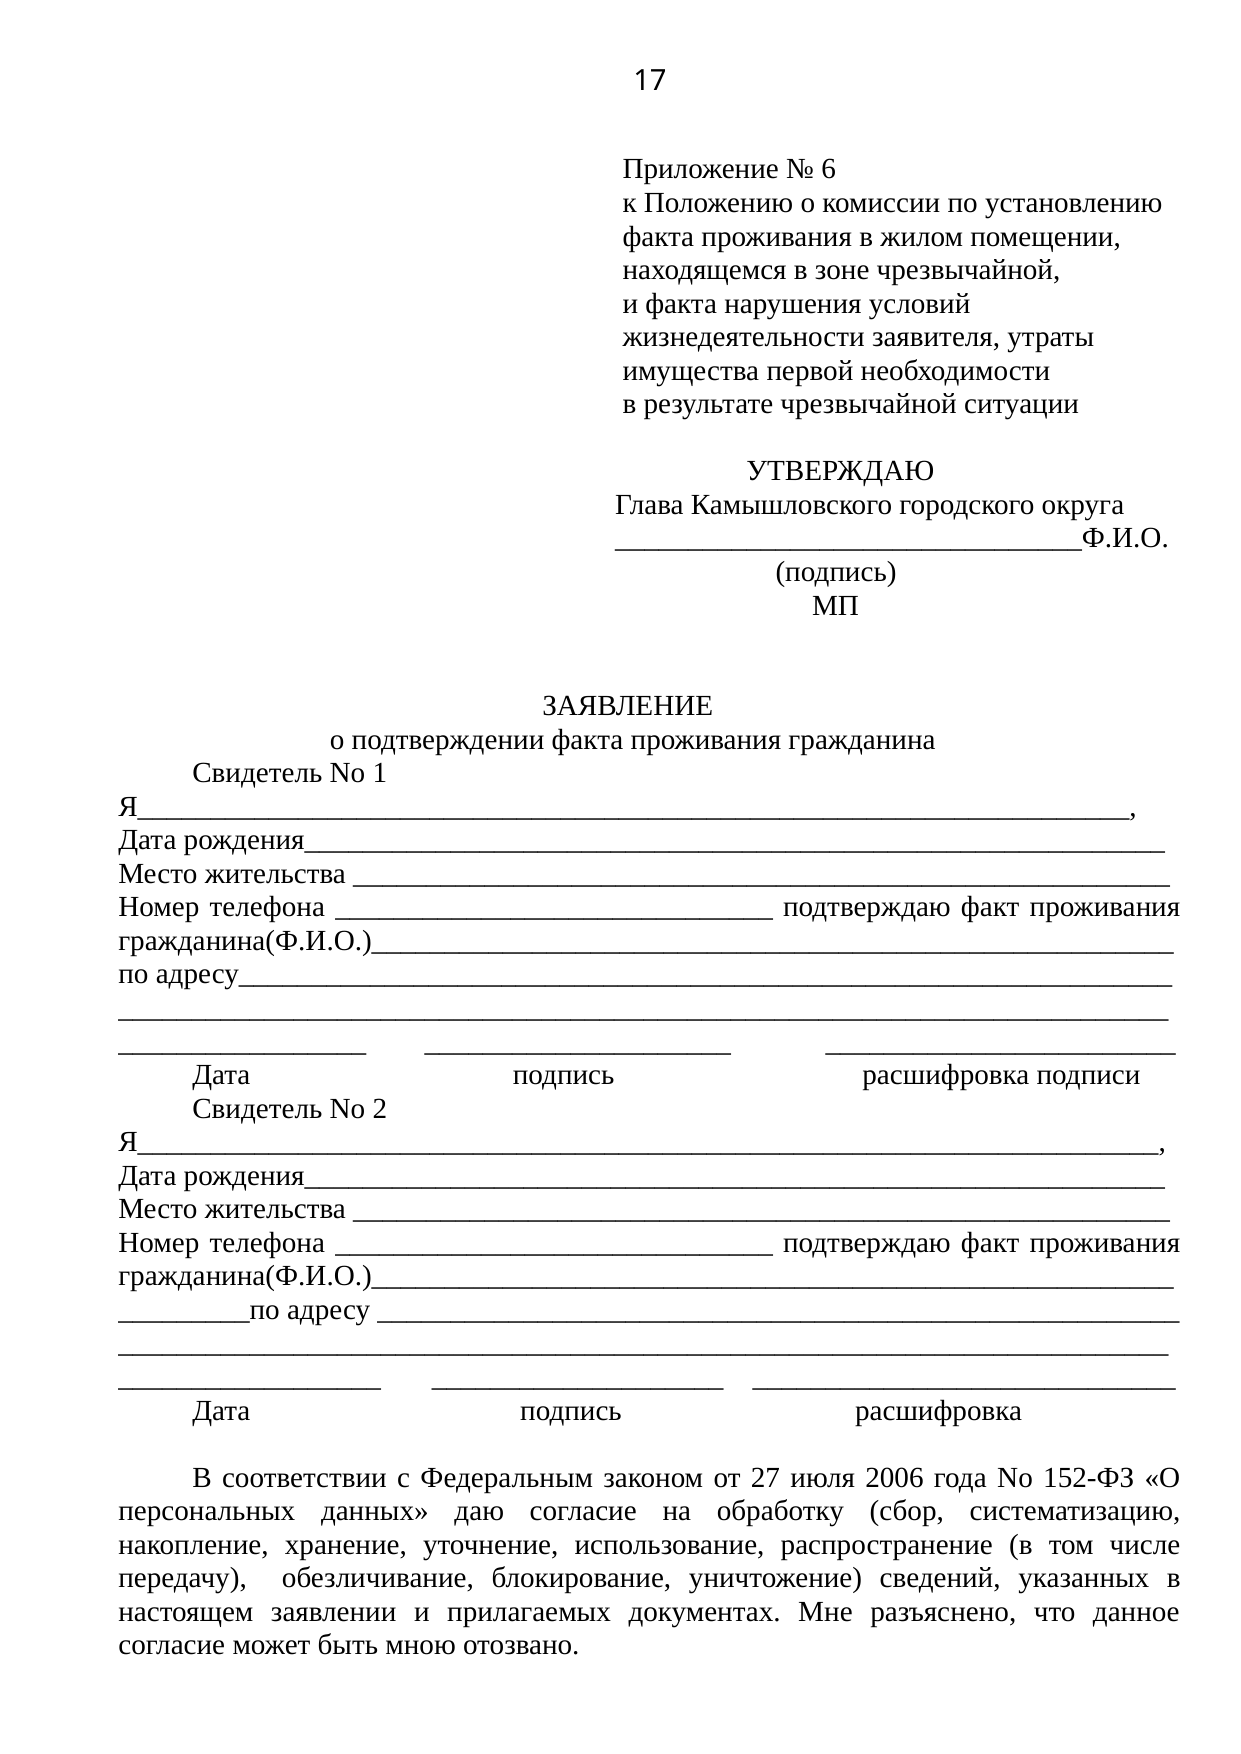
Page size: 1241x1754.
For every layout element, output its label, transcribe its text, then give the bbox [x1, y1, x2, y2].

text Дата подпись расшифровка [118, 1393, 1181, 1426]
text (подпись) [118, 554, 1181, 588]
text Свидетель No 1 [118, 755, 1181, 789]
text находящемся в зоне чрезвычайной, [118, 252, 1181, 286]
text УТВЕРЖДАЮ [118, 453, 1181, 487]
text Дата рождения___________________________________________________________ [118, 822, 1181, 856]
text и факта нарушения условий [118, 286, 1181, 319]
text __________________ ____________________ _____________________________ [118, 1359, 1181, 1393]
text Место жительства ________________________________________________________ [118, 856, 1181, 889]
text ________________________________________________________________________ [118, 990, 1181, 1024]
text Глава Камышловского городского округа [118, 487, 1181, 521]
text Дата подпись расшифровка подписи [118, 1057, 1181, 1091]
text В соответствии с Федеральным законом от 27 июля 2006 года No 152-ФЗ «О персональных данных» даю согласие на обработку (сбор, систематизацию, накопление, хранение, уточнение, использование, распространение (в том числе передачу), обезличивание, блокирование, уничтожение) сведений, указанных в настоящем заявлении и прилагаемых документах. Мне разъяснено, что данное согласие может быть мною отозвано. [118, 1460, 1181, 1661]
text Свидетель No 2 [118, 1091, 1181, 1124]
text Номер телефона ______________________________ подтверждаю факт проживания гражданина(Ф.И.О.)_______________________________________________________по адресу________________________________________________________________ [118, 889, 1181, 990]
text ________________________________Ф.И.О. [118, 521, 1181, 554]
text в результате чрезвычайной ситуации [118, 386, 1181, 420]
text Я____________________________________________________________________, [118, 789, 1181, 822]
text Я______________________________________________________________________,Дата рождения___________________________________________________________ [118, 1124, 1181, 1191]
text Номер телефона ______________________________ подтверждаю факт проживания гражданина(Ф.И.О.)________________________________________________________________по адресу _______________________________________________________ [118, 1225, 1181, 1326]
text имущества первой необходимости [118, 353, 1181, 386]
text Приложение № 6 [118, 152, 1181, 185]
text к Положению о комиссии по установлению [118, 185, 1181, 219]
text о подтверждении факта проживания гражданина [118, 722, 1181, 755]
text МП [118, 588, 1181, 621]
text _________________ _____________________ ________________________ [118, 1024, 1181, 1057]
text факта проживания в жилом помещении, [118, 219, 1181, 252]
text жизнедеятельности заявителя, утраты [118, 319, 1181, 353]
text ЗАЯВЛЕНИЕ [118, 688, 1181, 722]
text ________________________________________________________________________ [118, 1326, 1181, 1359]
text Место жительства ________________________________________________________ [118, 1191, 1181, 1225]
